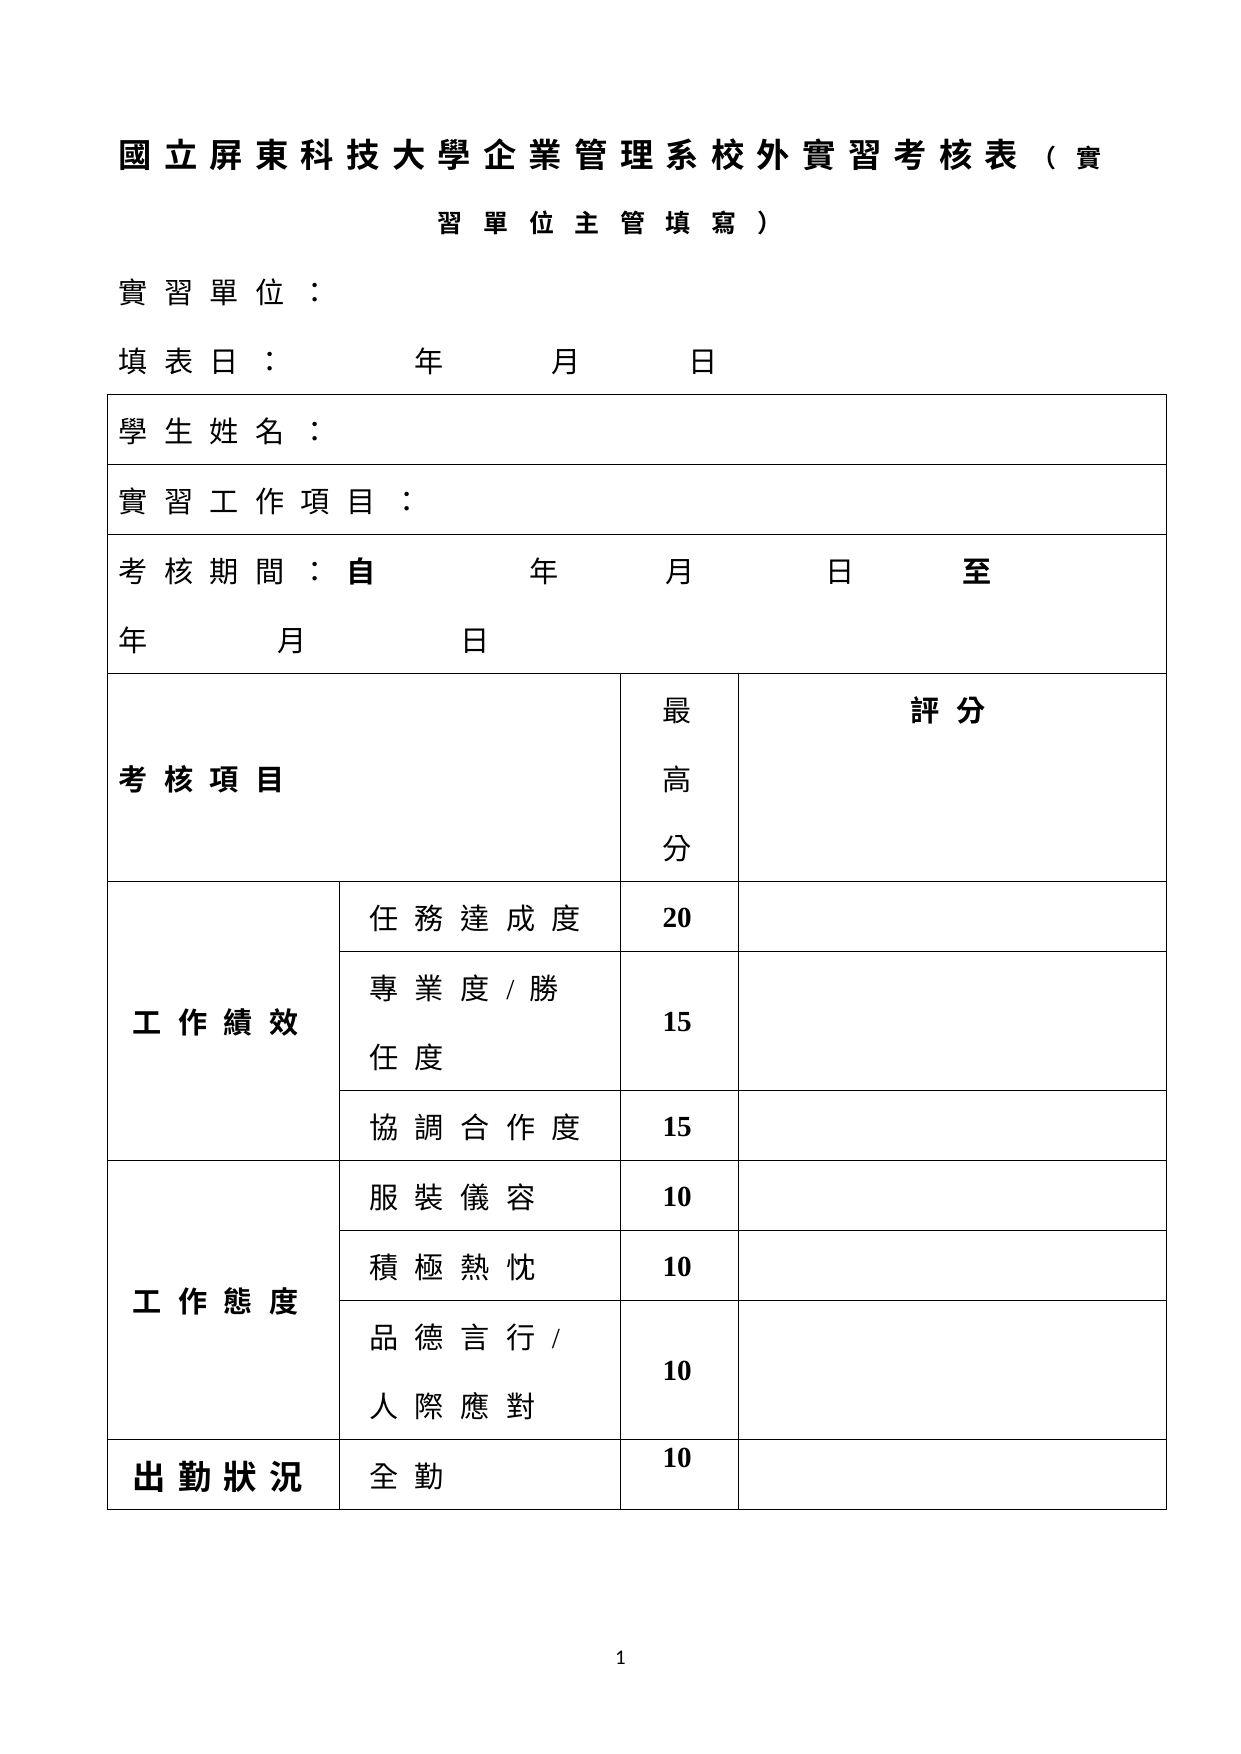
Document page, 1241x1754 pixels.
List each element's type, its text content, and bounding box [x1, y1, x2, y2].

table_cell [739, 1091, 1166, 1160]
table_cell 15 [621, 1091, 738, 1160]
table_cell 協調合作度 [340, 1091, 620, 1160]
table_cell [739, 1161, 1166, 1230]
table_cell [739, 952, 1166, 1090]
table_header 學生姓名： [108, 395, 1166, 464]
table_cell 任務達成度 [340, 882, 620, 951]
table_cell 實習工作項目： [108, 465, 1166, 534]
table_cell 10 [621, 1440, 738, 1509]
table_cell 15 [621, 952, 738, 1090]
text 國立屏東科技大學企業管理系校外實習考核表（實習單位主管填寫） [118, 118, 1122, 256]
text 實習單位： 填表日： 年 月 日 [118, 256, 1122, 394]
table_cell 專業度/勝任度 [340, 952, 620, 1090]
table_cell 積極熱忱 [340, 1231, 620, 1300]
table_cell 出勤狀況 [108, 1440, 339, 1509]
table_cell 最高分 [621, 674, 738, 881]
table_cell [739, 1301, 1166, 1439]
table_cell 工作態度 [108, 1161, 339, 1439]
table_cell 10 [621, 1231, 738, 1300]
table_cell 考核項目 [108, 674, 620, 881]
table_cell 工作績效 [108, 882, 339, 1160]
table_cell 20 [621, 882, 738, 951]
table_cell [739, 1231, 1166, 1300]
table_cell 10 [621, 1301, 738, 1439]
table_cell 10 [621, 1161, 738, 1230]
table_cell 全勤 [340, 1440, 620, 1509]
table_cell 品德言行/人際應對 [340, 1301, 620, 1439]
table_cell 評分 [739, 674, 1166, 881]
table_cell [739, 882, 1166, 951]
table_cell 服裝儀容 [340, 1161, 620, 1230]
table_cell 考核期間：自 年 月 日 至 年 月 日 [108, 535, 1166, 673]
table_cell [739, 1440, 1166, 1509]
